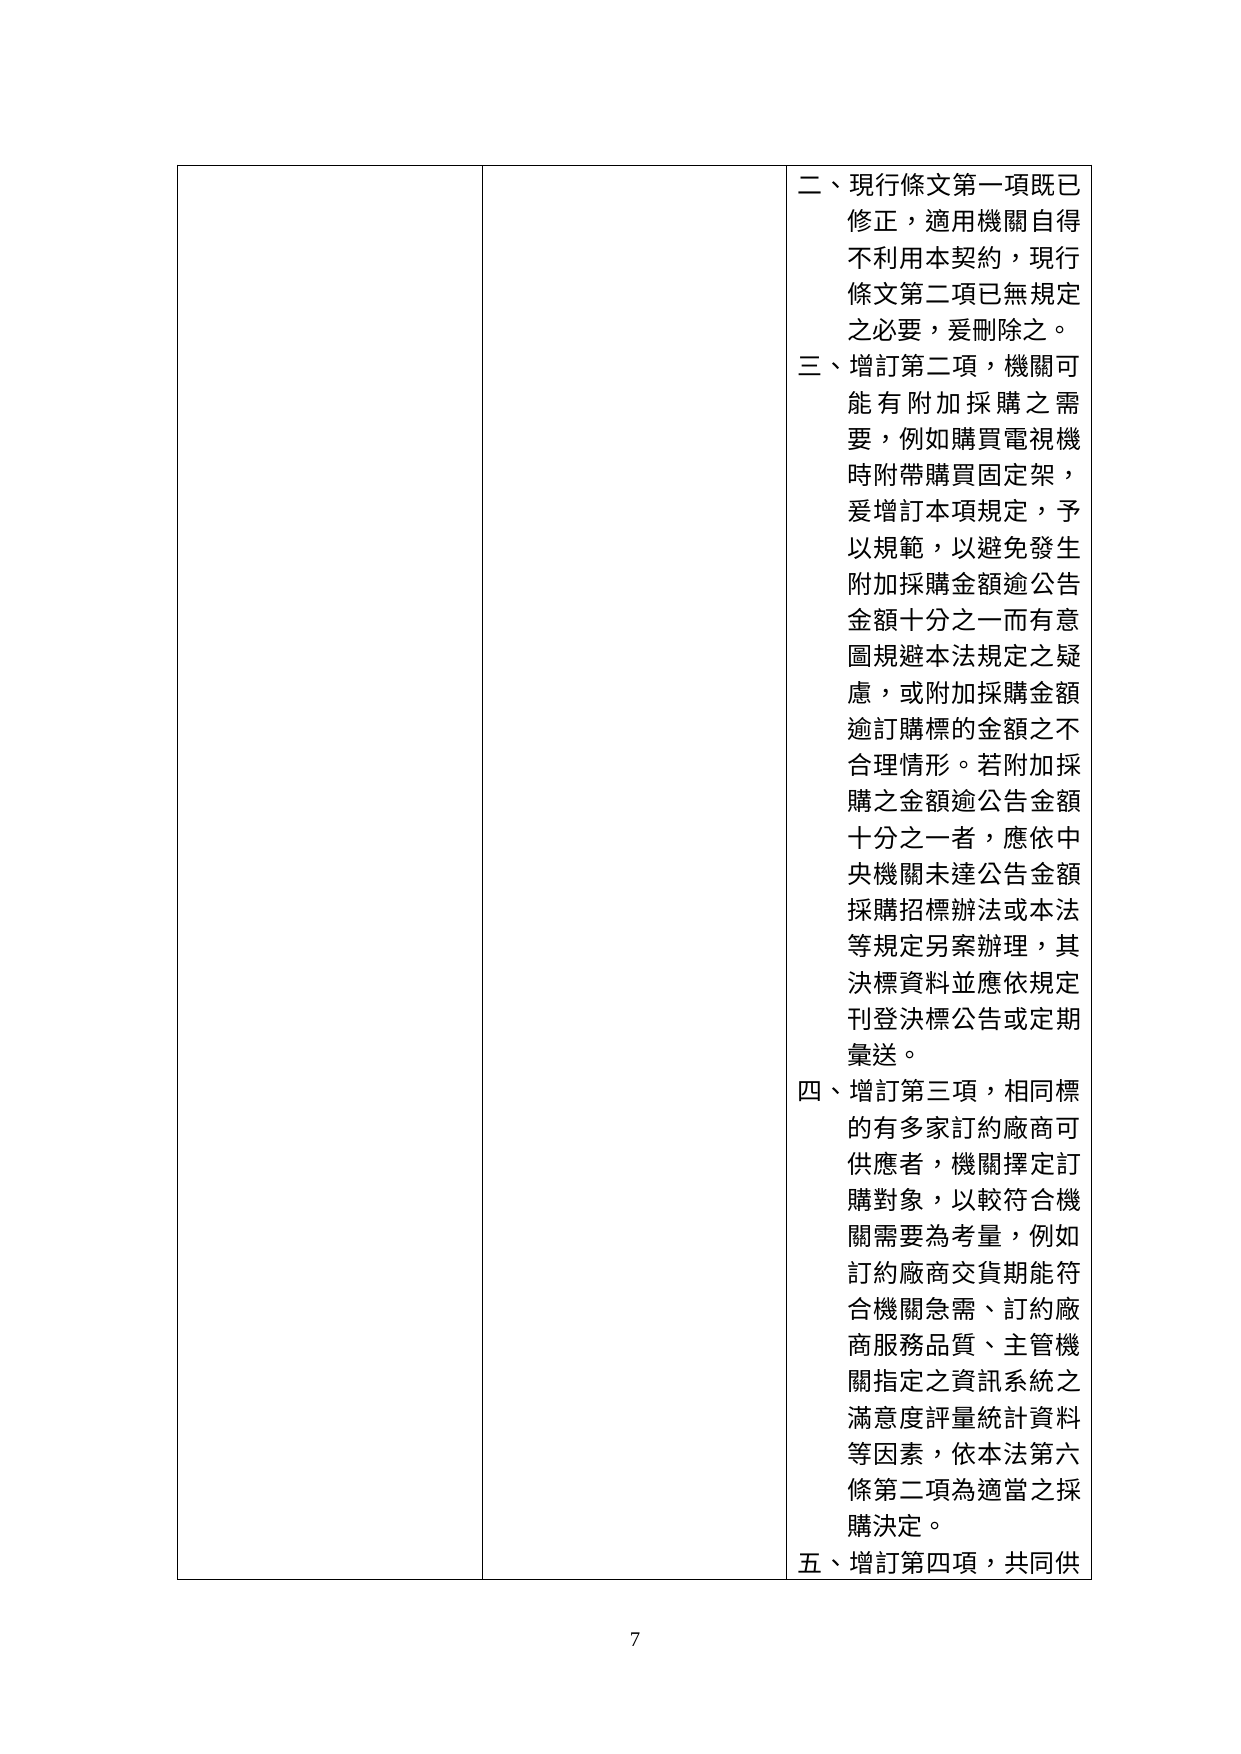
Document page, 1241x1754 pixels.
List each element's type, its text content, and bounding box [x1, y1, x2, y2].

table_cell 二、現行條文第一項既已修正，適用機關自得不利用本契約，現行條文第二項已無規定之必要，爰刪除之。 三、增訂第二項，機關可能有附加採購之需要，例如購買電視機時附帶購買固定架，爰增訂本項規定，予以規範，以避免發生附加採購金額逾公告金額十分之一而有意圖規避本法規定之疑慮，或附加採購金額逾訂購標的金額之不合理情形。若附加採購之金額逾公告金額十分之一者，應依中央機關未達公告金額採購招標辦法或本法等規定另案辦理，其決標資料並應依規定刊登決標公告或定期彙送。 四、增訂第三項，相同標的有多家訂約廠商可供應者，機關擇定訂購對象，以較符合機關需要為考量，例如訂約廠商交貨期能符合機關急需、訂約廠商服務品質、主管機關指定之資訊系統之滿意度評量統計資料等因素，依本法第六條第二項為適當之採購決定。 五、增訂第四項，共同供 [787, 166, 1091, 1579]
table_cell [483, 166, 786, 1579]
table_cell [178, 166, 482, 1579]
